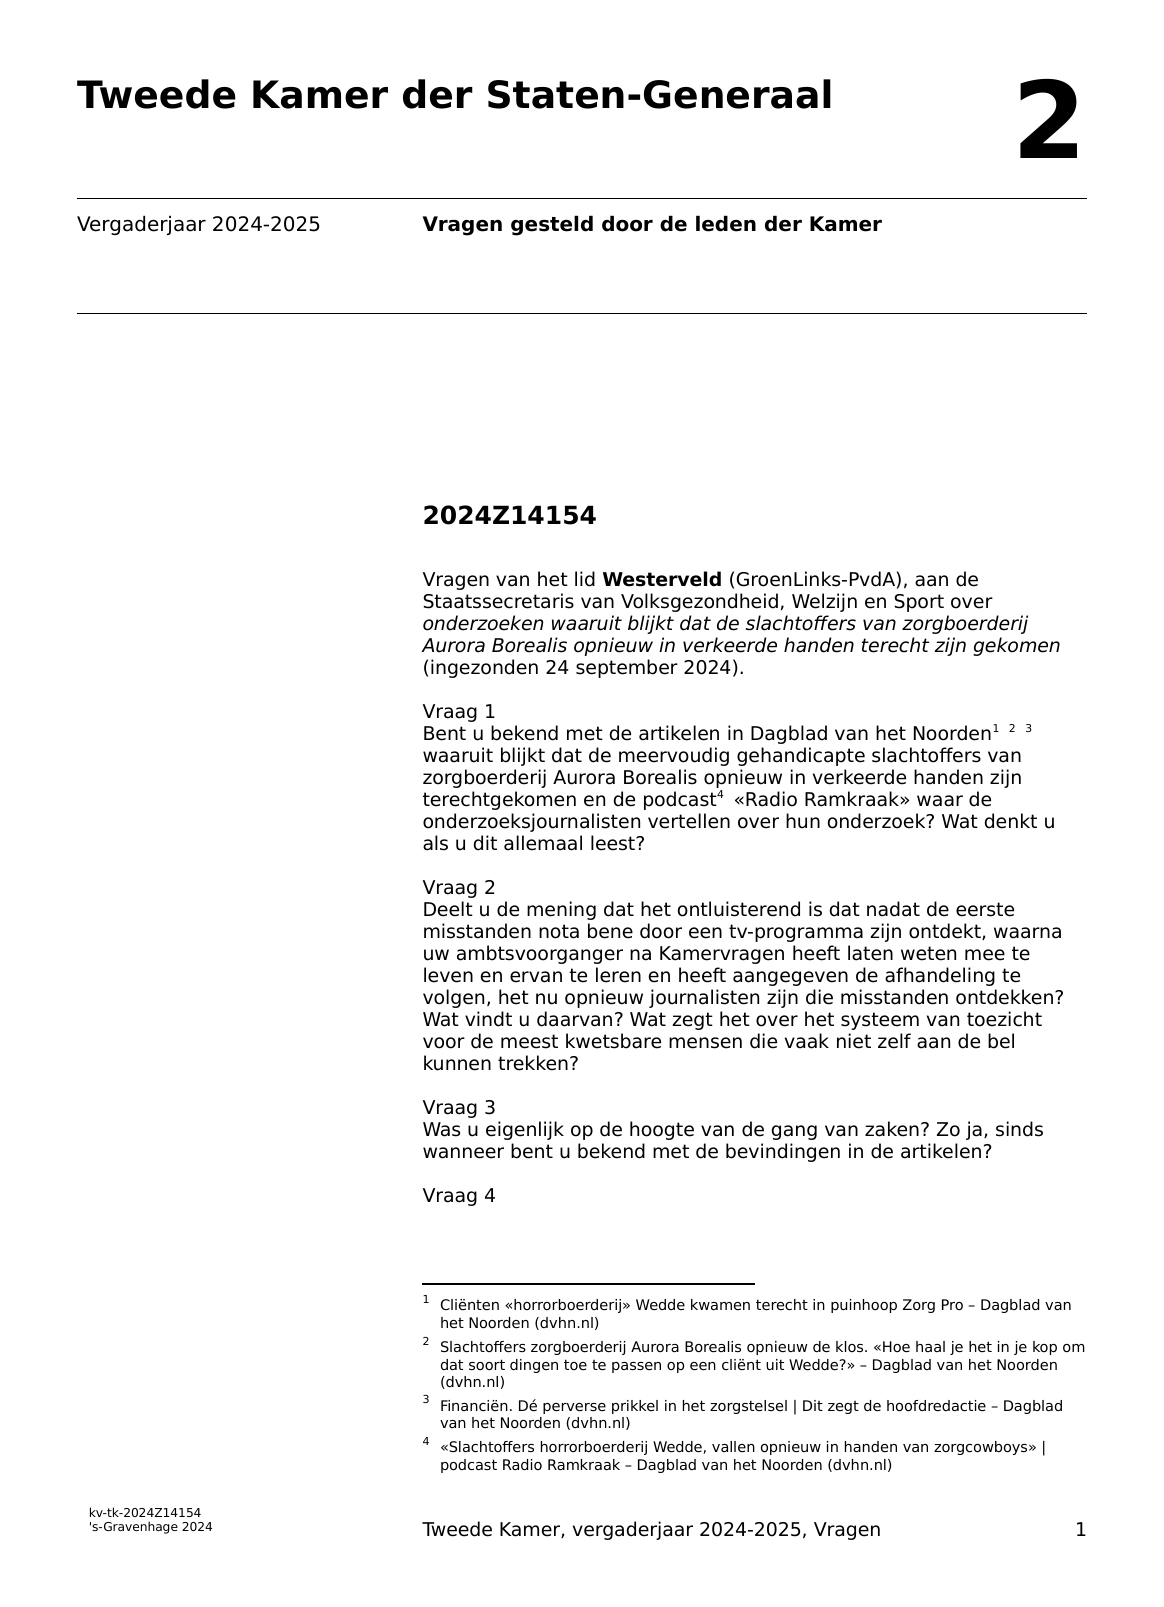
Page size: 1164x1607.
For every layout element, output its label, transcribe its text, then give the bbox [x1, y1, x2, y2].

text Vraag 1 [422, 701, 1087, 723]
text Wat vindt u daarvan? Wat zegt het over het systeem van toezicht voor de meest kwetsbare mensen die vaak niet zelf aan de bel kunnen trekken? [422, 1009, 1087, 1075]
text 's-Gravenhage 2024 [88, 1520, 323, 1534]
text Deelt u de mening dat het ontluisterend is dat nadat de eerste misstanden nota bene door een tv-programma zijn ontdekt, waarna uw ambtsvoorganger na Kamervragen heeft laten weten mee te leven en ervan te leren en heeft aangegeven de afhandeling te volgen, het nu opnieuw journalisten zijn die misstanden ontdekken? [422, 899, 1087, 1009]
text Bent u bekend met de artikelen in Dagblad van het Noorden waaruit blijkt dat de meervoudig gehandicapte slachtoffers van zorgboerderij Aurora Borealis opnieuw in verkeerde handen zijn terechtgekomen en de podcast «Radio Ramkraak» waar de onderzoeksjournalisten vertellen over hun onderzoek? Wat denkt u als u dit allemaal leest? [422, 723, 1087, 855]
table_header 2 [886, 59, 1087, 198]
table_header Tweede Kamer der Staten-Generaal [77, 59, 886, 198]
text Vragen van het lid Westerveld (GroenLinks-PvdA), aan de Staatssecretaris van Volksgezondheid, Welzijn en Sport over onderzoeken waaruit blijkt dat de slachtoffers van zorgboerderij Aurora Borealis opnieuw in verkeerde handen terecht zijn gekomen (ingezonden 24 september 2024). [422, 569, 1087, 679]
text Vraag 4 [422, 1185, 1087, 1207]
text Vraag 3 [422, 1097, 1087, 1119]
text Vraag 2 [422, 877, 1087, 899]
text kv-tk-2024Z14154 [88, 1506, 323, 1520]
table_cell Vergaderjaar 2024-2025 [77, 199, 422, 313]
table_cell Vragen gesteld door de leden der Kamer [422, 199, 1087, 313]
text Slachtoffers zorgboerderij Aurora Borealis opnieuw de klos. «Hoe haal je het in je kop om dat soort dingen toe te passen op een cliënt uit Wedde?» – Dagblad van het Noorden (dvhn.nl) [422, 1335, 1087, 1391]
text 2024Z14154 [422, 501, 1087, 531]
text «Slachtoffers horrorboerderij Wedde, vallen opnieuw in handen van zorgcowboys» | podcast Radio Ramkraak – Dagblad van het Noorden (dvhn.nl) [422, 1435, 1087, 1474]
text Cliënten «horrorboerderij» Wedde kwamen terecht in puinhoop Zorg Pro – Dagblad van het Noorden (dvhn.nl) [422, 1293, 1087, 1332]
text Financiën. Dé perverse prikkel in het zorgstelsel | Dit zegt de hoofdredactie – Dagblad van het Noorden (dvhn.nl) [422, 1393, 1087, 1432]
text Was u eigenlijk op de hoogte van de gang van zaken? Zo ja, sinds wanneer bent u bekend met de bevindingen in de artikelen? [422, 1119, 1087, 1163]
